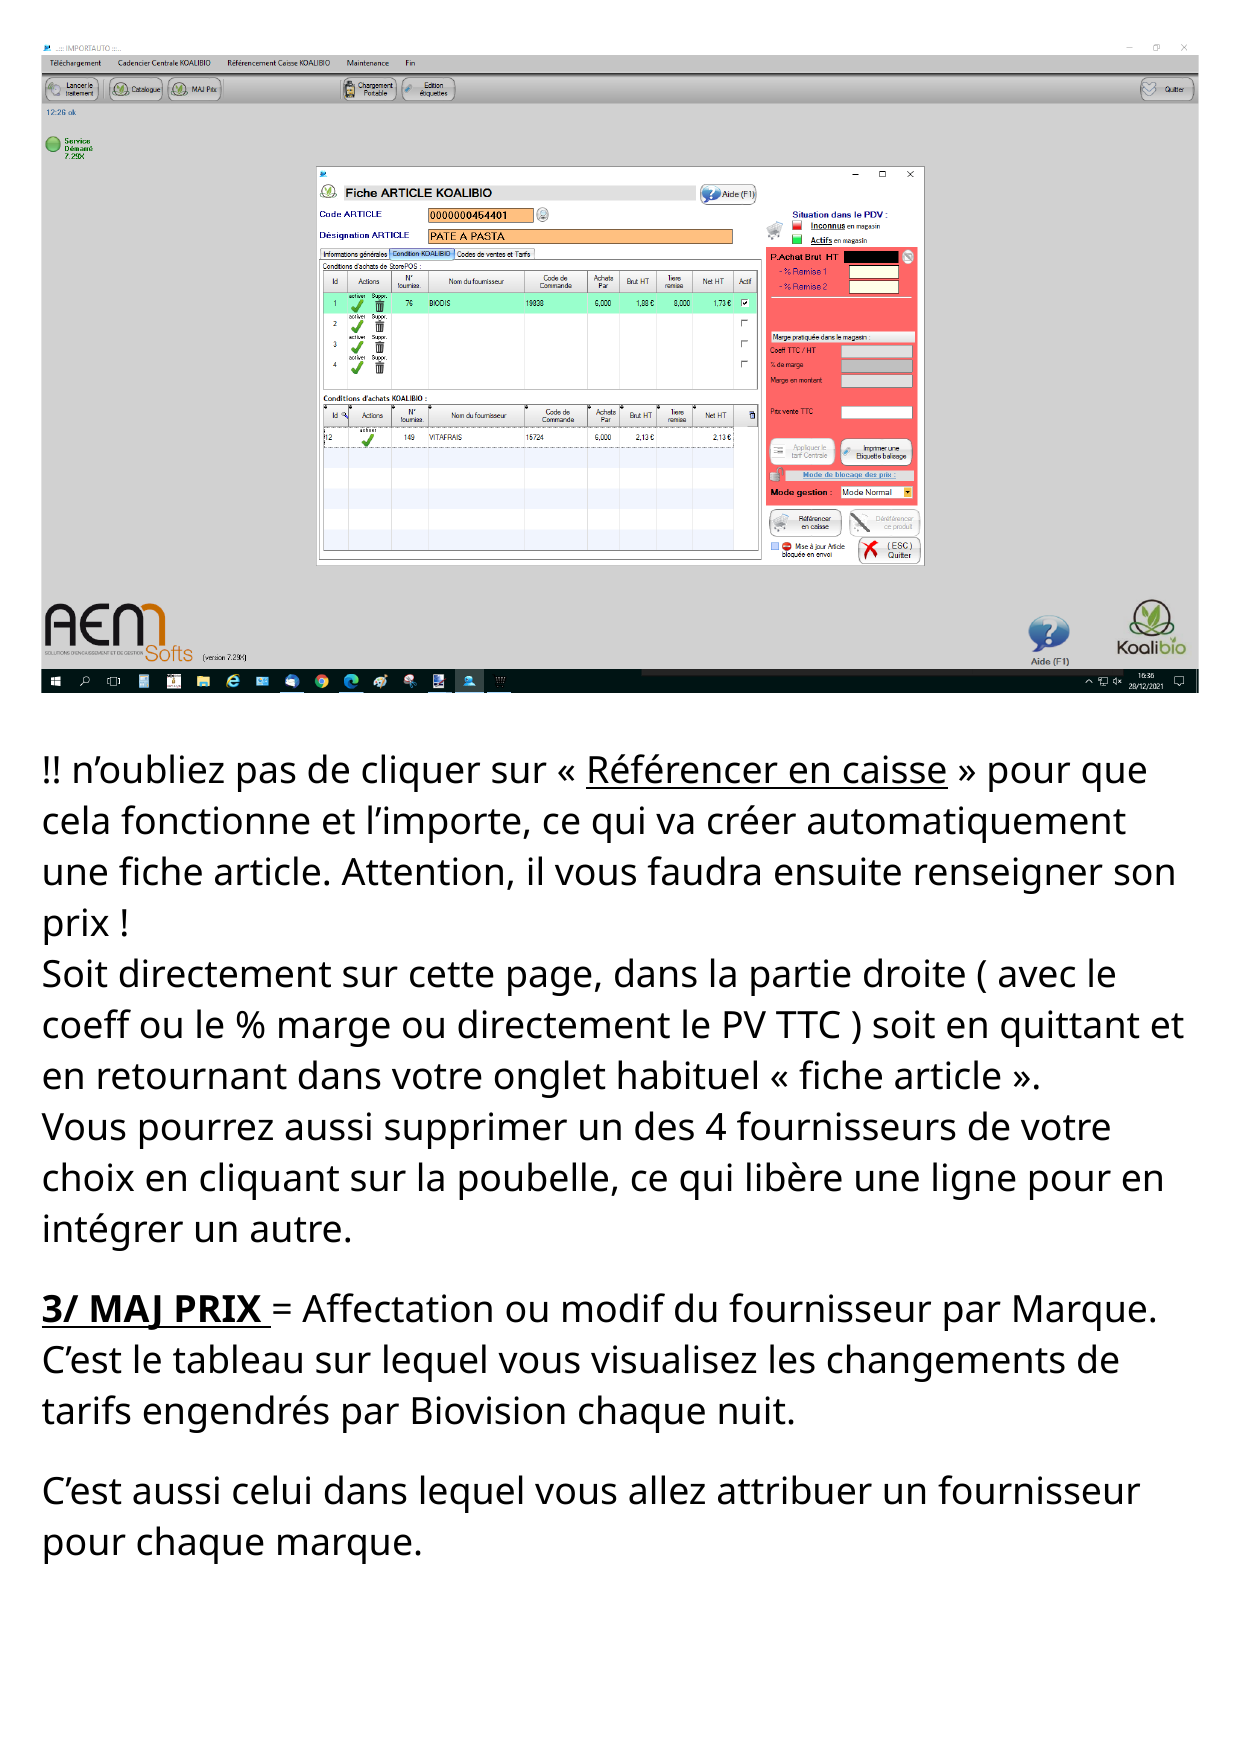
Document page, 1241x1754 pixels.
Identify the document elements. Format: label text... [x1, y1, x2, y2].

text Vous pourrez aussi supprimer un des 4 fournisseurs de votre choix en cliquant sur la poubelle, ce qui libère une ligne pour en intégrer un autre. [41, 1101, 1199, 1254]
text 3/ MAJ PRIX = Affectation ou modif du fournisseur par Marque. [41, 1283, 1199, 1334]
picture [41, 41, 1199, 693]
text C’est aussi celui dans lequel vous allez attribuer un fournisseur pour chaque marque. [41, 1464, 1199, 1567]
text C’est le tableau sur lequel vous visualisez les changements de tarifs engendrés par Biovision chaque nuit. [41, 1334, 1199, 1436]
text !! n’oubliez pas de cliquer sur « Référencer en caisse » pour que cela fonctionne et l’importe, ce qui va créer automatiquement une fiche article. Attention, il vous faudra ensuite renseigner son prix ! [41, 743, 1199, 948]
text Soit directement sur cette page, dans la partie droite ( avec le coeff ou le % marge ou directement le PV TTC ) soit en quittant et en retournant dans votre onglet habituel « fiche article ». [41, 948, 1199, 1101]
